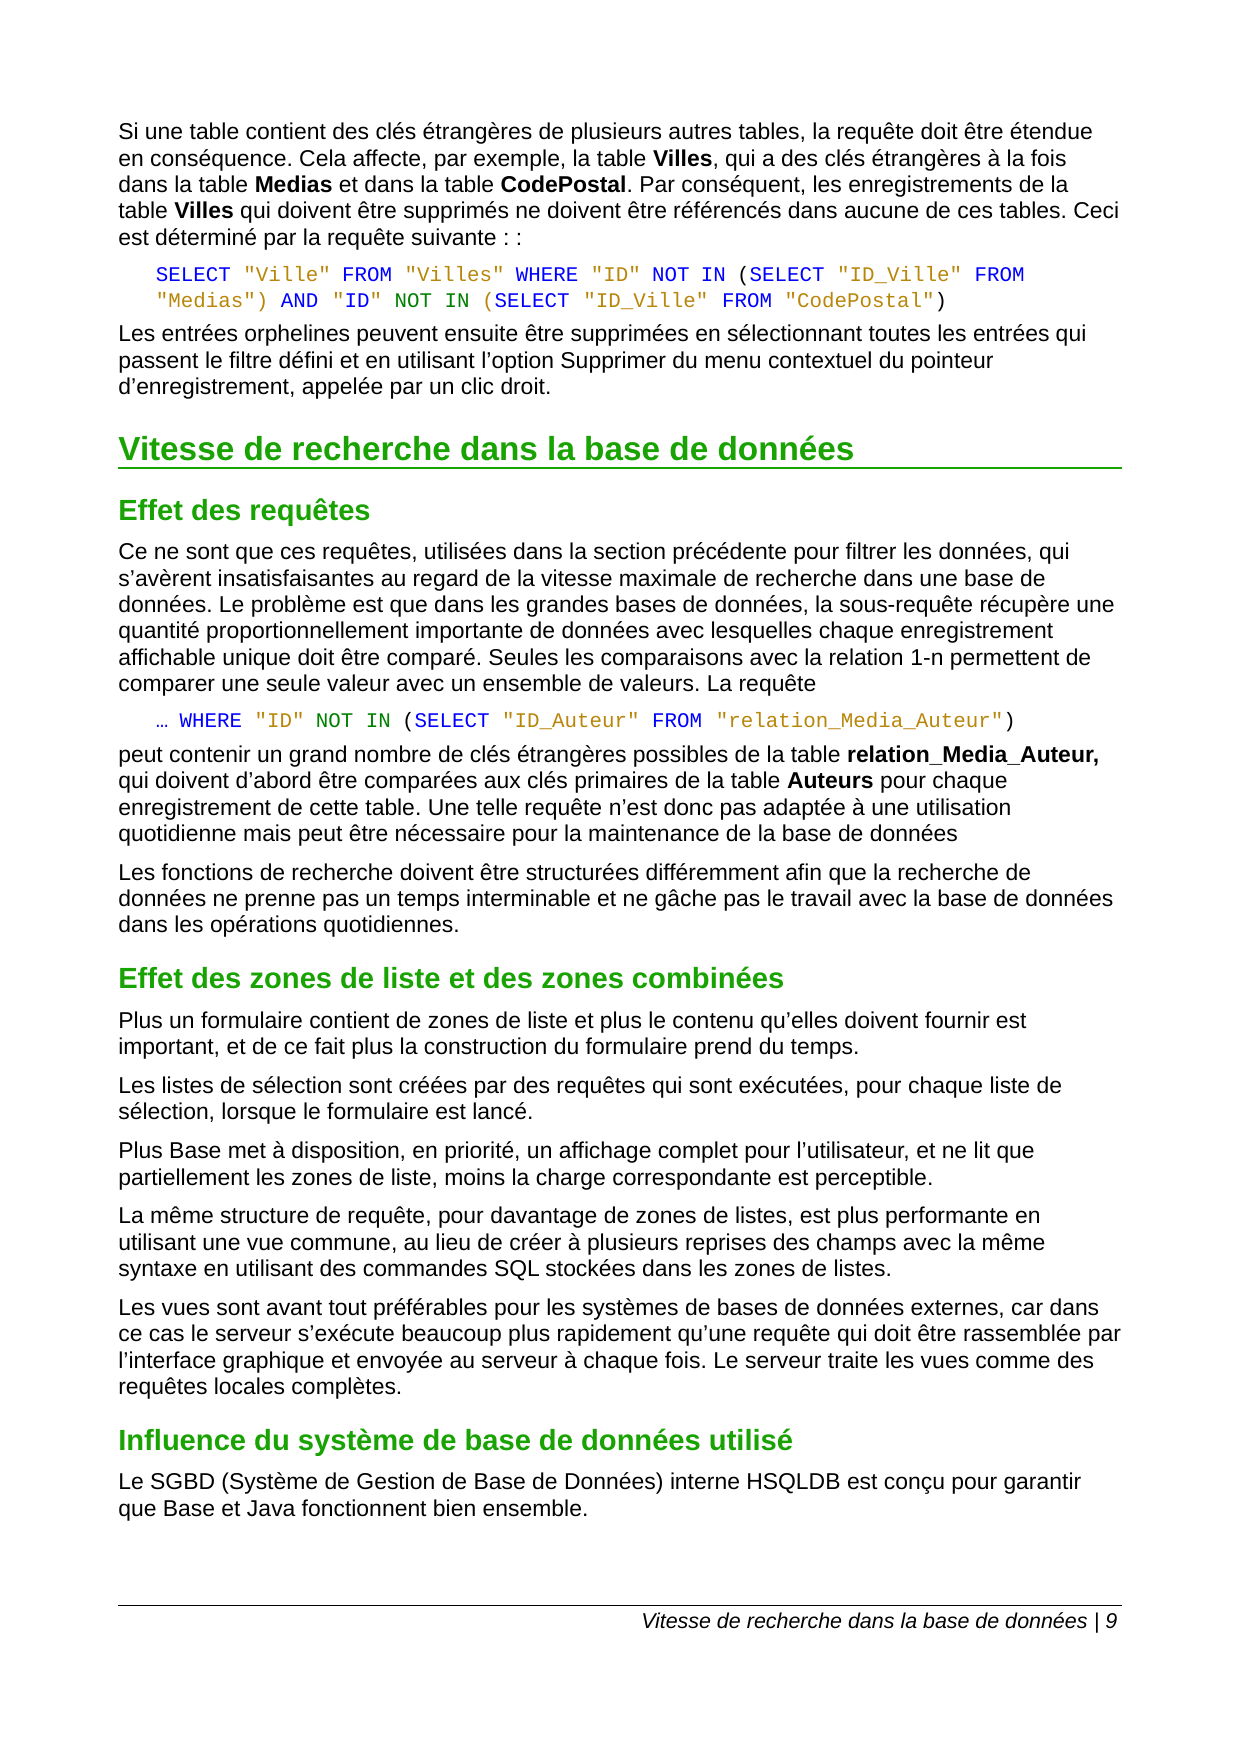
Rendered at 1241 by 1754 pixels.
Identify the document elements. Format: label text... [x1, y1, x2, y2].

text Plus un formulaire contient de zones de liste et plus le contenu qu’elles doivent fournir est important, et de ce fait plus la construction du formulaire prend du temps. [118, 1007, 1122, 1059]
subtitle Effet des zones de liste et des zones combinées [118, 961, 1122, 995]
text Ce ne sont que ces requêtes, utilisées dans la section précédente pour filtrer les données, qui s’avèrent insatisfaisantes au regard de la vitesse maximale de recherche dans une base de données. Le problème est que dans les grandes bases de données, la sous-requête récupère une quantité proportionnellement importante de données avec lesquelles chaque enregistrement affichable unique doit être comparé. Seules les comparaisons avec la relation 1-n permettent de comparer une seule valeur avec un ensemble de valeurs. La requête [118, 538, 1122, 696]
text Si une table contient des clés étrangères de plusieurs autres tables, la requête doit être étendue en conséquence. Cela affecte, par exemple, la table Villes, qui a des clés étrangères à la fois dans la table Medias et dans la table CodePostal. Par conséquent, les enregistrements de la table Villes qui doivent être supprimés ne doivent être référencés dans aucune de ces tables. Ceci est déterminé par la requête suivante : : [118, 118, 1122, 250]
text Les vues sont avant tout préférables pour les systèmes de bases de données externes, car dans ce cas le serveur s’exécute beaucoup plus rapidement qu’une requête qui doit être rassemblée par l’interface graphique et envoyée au serveur à chaque fois. Le serveur traite les vues comme des requêtes locales complètes. [118, 1294, 1122, 1399]
text Plus Base met à disposition, en priorité, un affichage complet pour l’utilisateur, et ne lit que partiellement les zones de liste, moins la charge correspondante est perceptible. [118, 1137, 1122, 1190]
subtitle Influence du système de base de données utilisé [118, 1423, 1122, 1456]
text peut contenir un grand nombre de clés étrangères possibles de la table relation_Media_Auteur, qui doivent d’abord être comparées aux clés primaires de la table Auteurs pour chaque enregistrement de cette table. Une telle requête n’est donc pas adaptée à une utilisation quotidienne mais peut être nécessaire pour la maintenance de la base de données [118, 741, 1122, 846]
subtitle Effet des requêtes [118, 493, 1122, 526]
text Les fonctions de recherche doivent être structurées différemment afin que la recherche de données ne prenne pas un temps interminable et ne gâche pas le travail avec la base de données dans les opérations quotidiennes. [118, 859, 1122, 938]
text Les entrées orphelines peuvent ensuite être supprimées en sélectionnant toutes les entrées qui passent le filtre défini et en utilisant l’option Supprimer du menu contextuel du pointeur d’enregistrement, appelée par un clic droit. [118, 320, 1122, 399]
text SELECT "Ville" FROM "Villes" WHERE "ID" NOT IN (SELECT "ID_Ville" FROM "Medias") AND "ID" NOT IN (SELECT "ID_Ville" FROM "CodePostal") [156, 262, 1122, 314]
text Le SGBD (Système de Gestion de Base de Données) interne HSQLDB est conçu pour garantir que Base et Java fonctionnent bien ensemble. [118, 1468, 1122, 1521]
text … WHERE "ID" NOT IN (SELECT "ID_Auteur" FROM "relation_Media_Auteur") [156, 709, 1122, 735]
text La même structure de requête, pour davantage de zones de listes, est plus performante en utilisant une vue commune, au lieu de créer à plusieurs reprises des champs avec la même syntaxe en utilisant des commandes SQL stockées dans les zones de listes. [118, 1202, 1122, 1281]
subtitle Vitesse de recherche dans la base de données [118, 429, 1122, 467]
text Les listes de sélection sont créées par des requêtes qui sont exécutées, pour chaque liste de sélection, lorsque le formulaire est lancé. [118, 1072, 1122, 1124]
